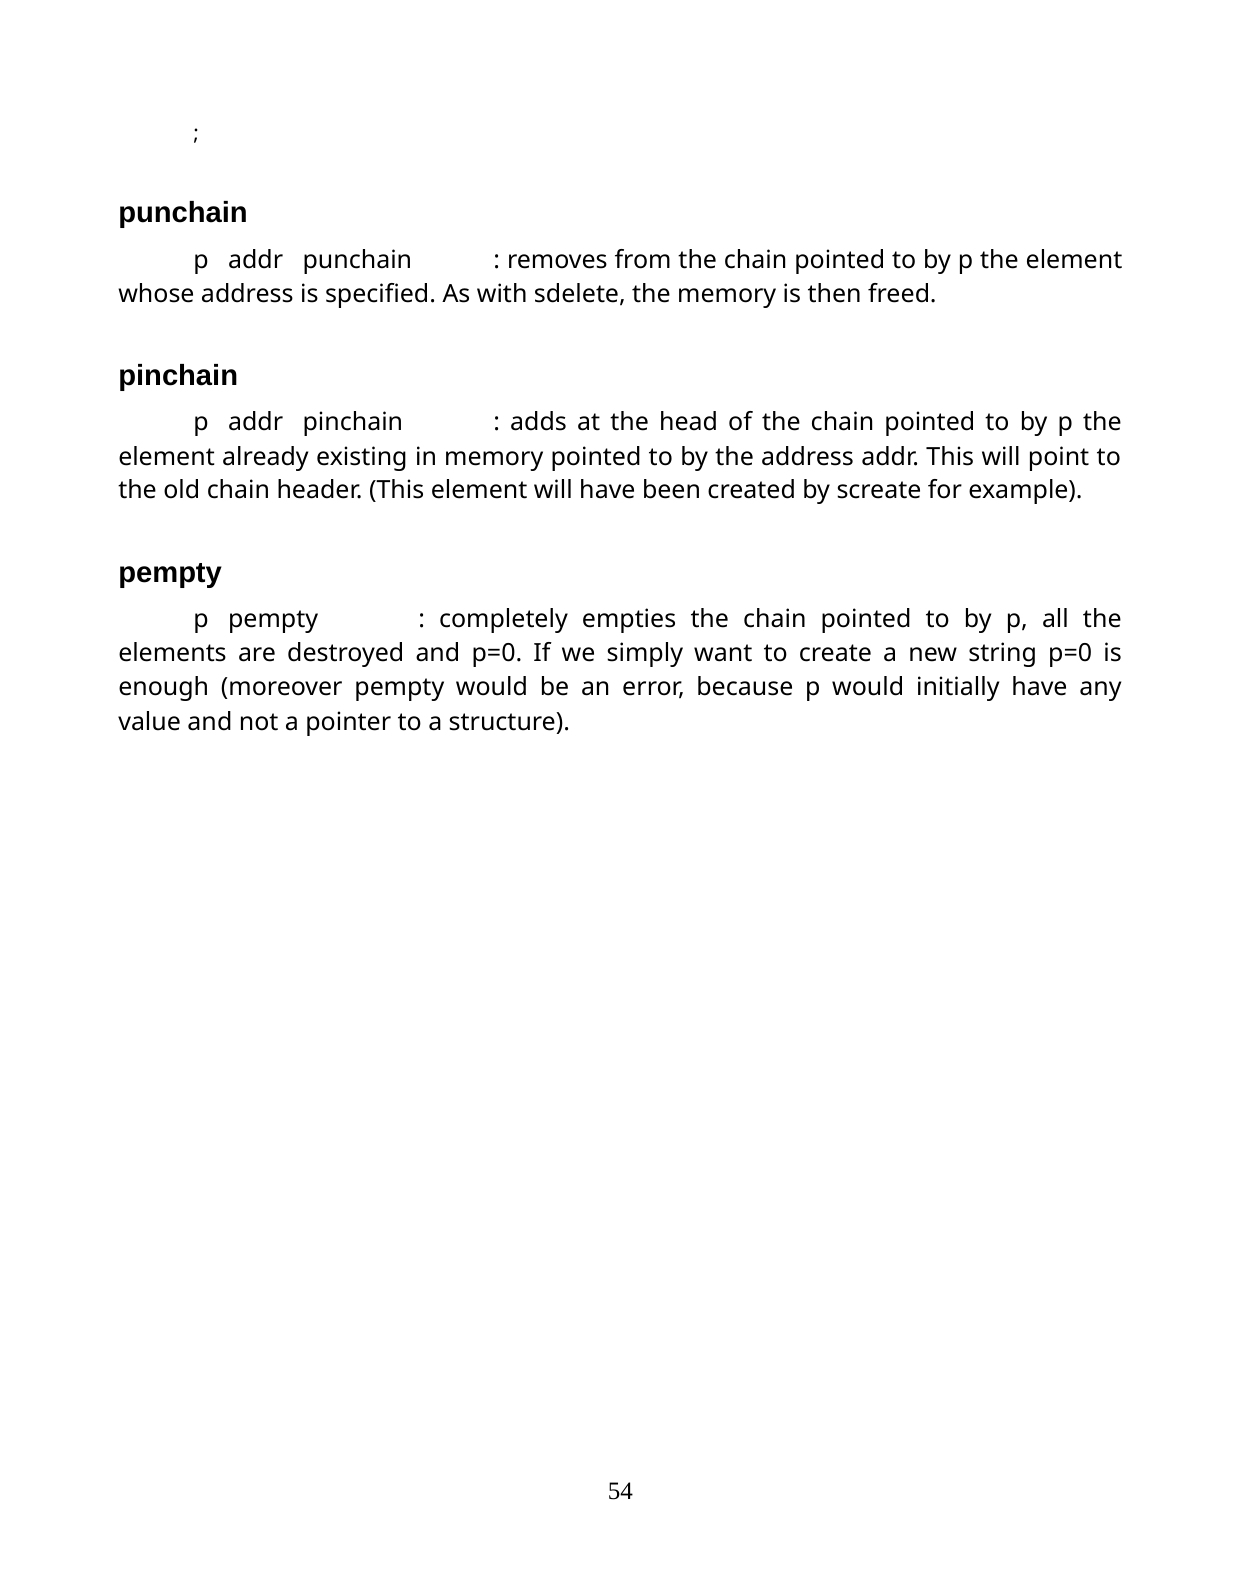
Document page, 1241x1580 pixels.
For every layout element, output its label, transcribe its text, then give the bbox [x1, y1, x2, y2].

subtitle pempty [118, 555, 1122, 588]
text p addr pinchain : adds at the head of the chain pointed to by p the element already existing in memory pointed to by the address addr. This will point to the old chain header. (This element will have been created by screate for example). [118, 404, 1123, 506]
text ; [118, 118, 1122, 147]
subtitle punchain [118, 195, 1122, 229]
text p addr punchain : removes from the chain pointed to by p the element whose address is specified. As with sdelete, the memory is then freed. [118, 241, 1123, 309]
subtitle pinchain [118, 358, 1122, 392]
text p pempty : completely empties the chain pointed to by p, all the elements are destroyed and p=0. If we simply want to create a new string p=0 is enough (moreover pempty would be an error, because p would initially have any value and not a pointer to a structure). [118, 601, 1123, 737]
